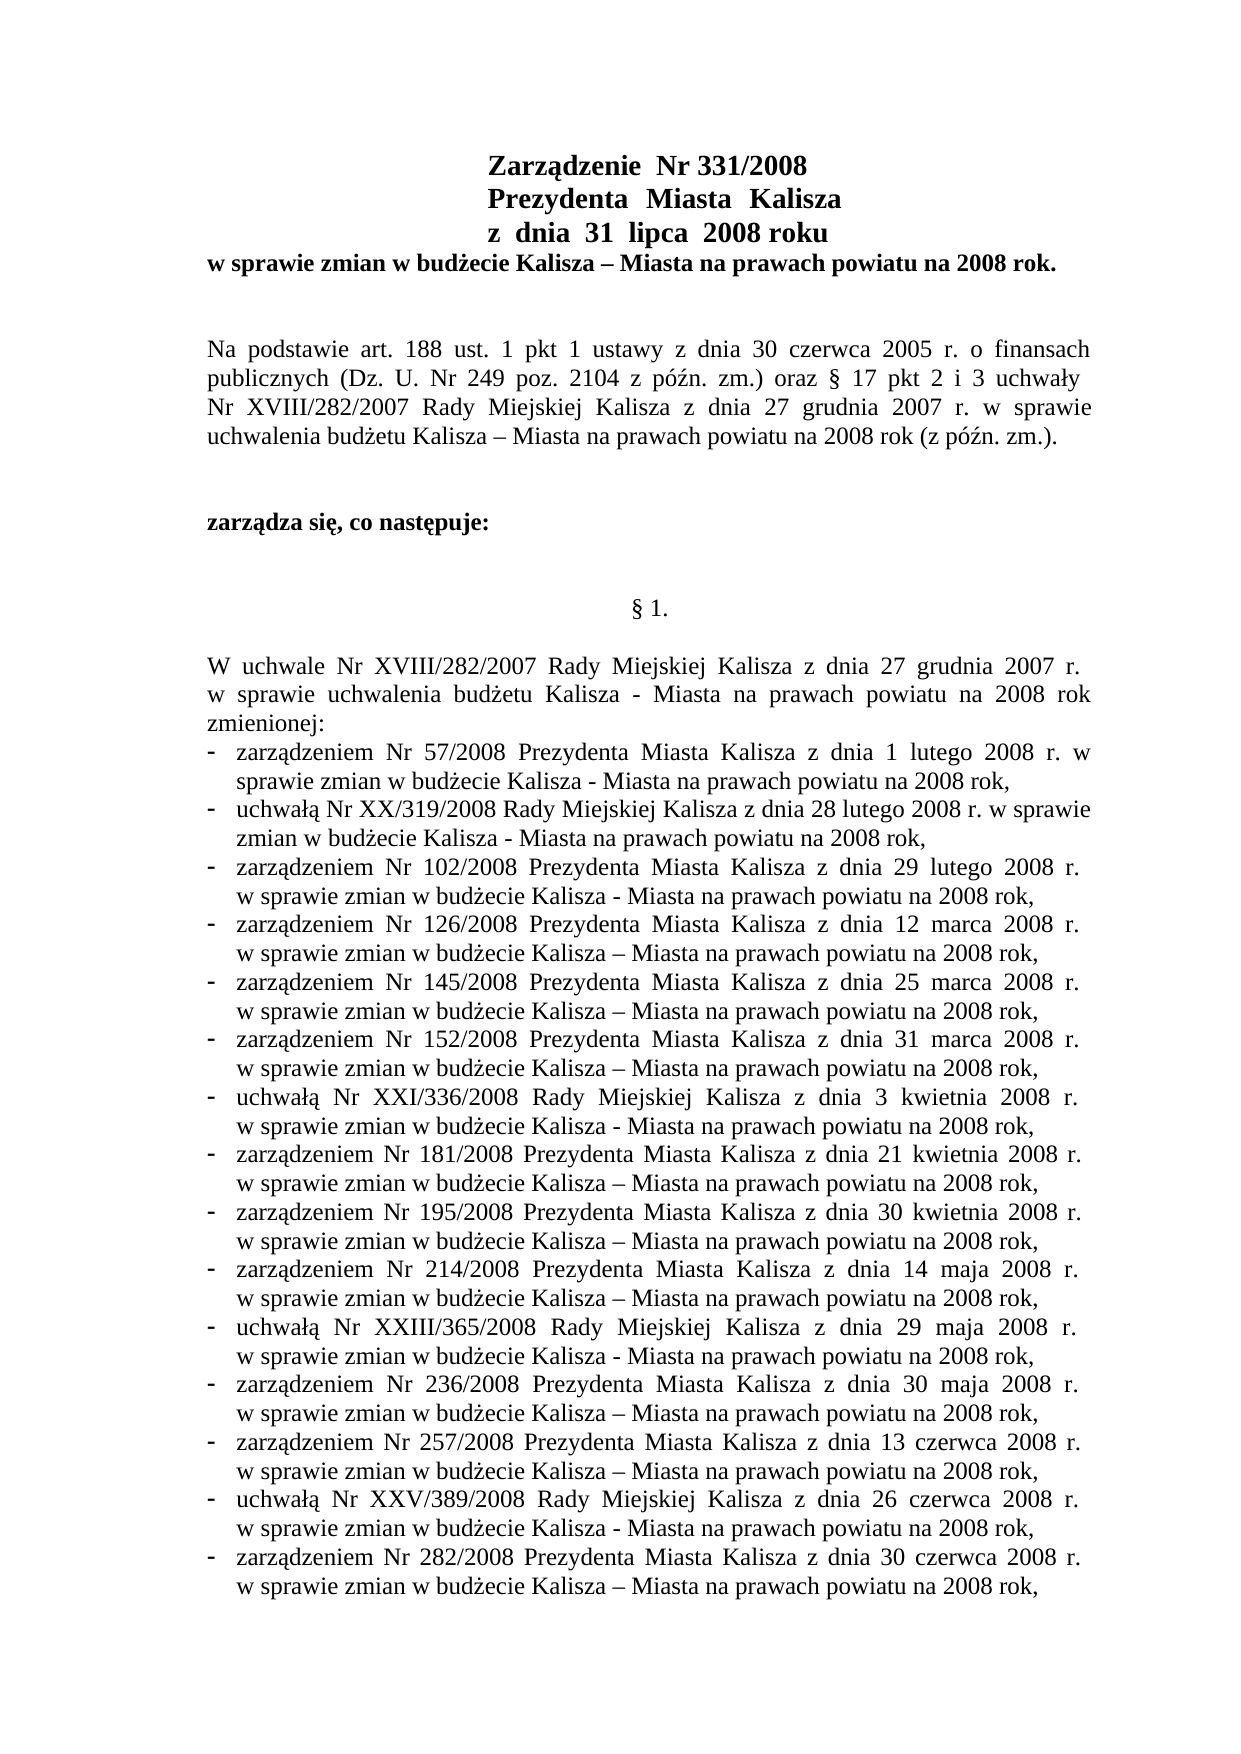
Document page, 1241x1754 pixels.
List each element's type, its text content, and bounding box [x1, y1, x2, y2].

list uchwałą Nr XXIII/365/2008 Rady Miejskiej Kalisza z dnia 29 maja 2008 r. w sprawie zmian w budżecie Kalisza - Miasta na prawach powiatu na 2008 rok, [207, 1312, 1092, 1369]
text W uchwale Nr XVIII/282/2007 Rady Miejskiej Kalisza z dnia 27 grudnia 2007 r. w sprawie uchwalenia budżetu Kalisza - Miasta na prawach powiatu na 2008 rok zmienionej: [207, 651, 1092, 737]
list zarządzeniem Nr 214/2008 Prezydenta Miasta Kalisza z dnia 14 maja 2008 r. w sprawie zmian w budżecie Kalisza – Miasta na prawach powiatu na 2008 rok, [207, 1254, 1092, 1312]
title Prezydenta Miasta Kalisza z dnia 31 lipca 2008 roku [487, 181, 842, 248]
list zarządzeniem Nr 257/2008 Prezydenta Miasta Kalisza z dnia 13 czerwca 2008 r. w sprawie zmian w budżecie Kalisza – Miasta na prawach powiatu na 2008 rok, [207, 1427, 1092, 1484]
list zarządzeniem Nr 195/2008 Prezydenta Miasta Kalisza z dnia 30 kwietnia 2008 r. w sprawie zmian w budżecie Kalisza – Miasta na prawach powiatu na 2008 rok, [207, 1197, 1092, 1254]
list zarządzeniem Nr 282/2008 Prezydenta Miasta Kalisza z dnia 30 czerwca 2008 r. w sprawie zmian w budżecie Kalisza – Miasta na prawach powiatu na 2008 rok, [207, 1542, 1092, 1599]
text w sprawie zmian w budżecie Kalisza – Miasta na prawach powiatu na 2008 rok. [207, 248, 1092, 277]
list zarządzeniem Nr 181/2008 Prezydenta Miasta Kalisza z dnia 21 kwietnia 2008 r. w sprawie zmian w budżecie Kalisza – Miasta na prawach powiatu na 2008 rok, [207, 1139, 1092, 1197]
text zarządza się, co następuje: [207, 507, 1092, 536]
list zarządzeniem Nr 152/2008 Prezydenta Miasta Kalisza z dnia 31 marca 2008 r. w sprawie zmian w budżecie Kalisza – Miasta na prawach powiatu na 2008 rok, [207, 1024, 1092, 1082]
title Zarządzenie Nr 331/2008 [487, 148, 871, 181]
list zarządzeniem Nr 102/2008 Prezydenta Miasta Kalisza z dnia 29 lutego 2008 r. w sprawie zmian w budżecie Kalisza - Miasta na prawach powiatu na 2008 rok, [207, 852, 1092, 909]
list uchwałą Nr XXI/336/2008 Rady Miejskiej Kalisza z dnia 3 kwietnia 2008 r. w sprawie zmian w budżecie Kalisza - Miasta na prawach powiatu na 2008 rok, [207, 1082, 1092, 1139]
list zarządzeniem Nr 145/2008 Prezydenta Miasta Kalisza z dnia 25 marca 2008 r. w sprawie zmian w budżecie Kalisza – Miasta na prawach powiatu na 2008 rok, [207, 967, 1092, 1024]
list uchwałą Nr XX/319/2008 Rady Miejskiej Kalisza z dnia 28 lutego 2008 r. w sprawie zmian w budżecie Kalisza - Miasta na prawach powiatu na 2008 rok, [207, 794, 1092, 852]
text Na podstawie art. 188 ust. 1 pkt 1 ustawy z dnia 30 czerwca 2005 r. o finansach publicznych (Dz. U. Nr 249 poz. 2104 z późn. zm.) oraz § 17 pkt 2 i 3 uchwały Nr XVIII/282/2007 Rady Miejskiej Kalisza z dnia 27 grudnia 2007 r. w sprawie uchwalenia budżetu Kalisza – Miasta na prawach powiatu na 2008 rok (z późn. zm.). [207, 334, 1092, 449]
list zarządzeniem Nr 236/2008 Prezydenta Miasta Kalisza z dnia 30 maja 2008 r. w sprawie zmian w budżecie Kalisza – Miasta na prawach powiatu na 2008 rok, [207, 1369, 1092, 1427]
text § 1. [207, 593, 1092, 622]
list zarządzeniem Nr 57/2008 Prezydenta Miasta Kalisza z dnia 1 lutego 2008 r. w sprawie zmian w budżecie Kalisza - Miasta na prawach powiatu na 2008 rok, [207, 737, 1092, 794]
list zarządzeniem Nr 126/2008 Prezydenta Miasta Kalisza z dnia 12 marca 2008 r. w sprawie zmian w budżecie Kalisza – Miasta na prawach powiatu na 2008 rok, [207, 909, 1092, 967]
list uchwałą Nr XXV/389/2008 Rady Miejskiej Kalisza z dnia 26 czerwca 2008 r. w sprawie zmian w budżecie Kalisza - Miasta na prawach powiatu na 2008 rok, [207, 1484, 1092, 1542]
